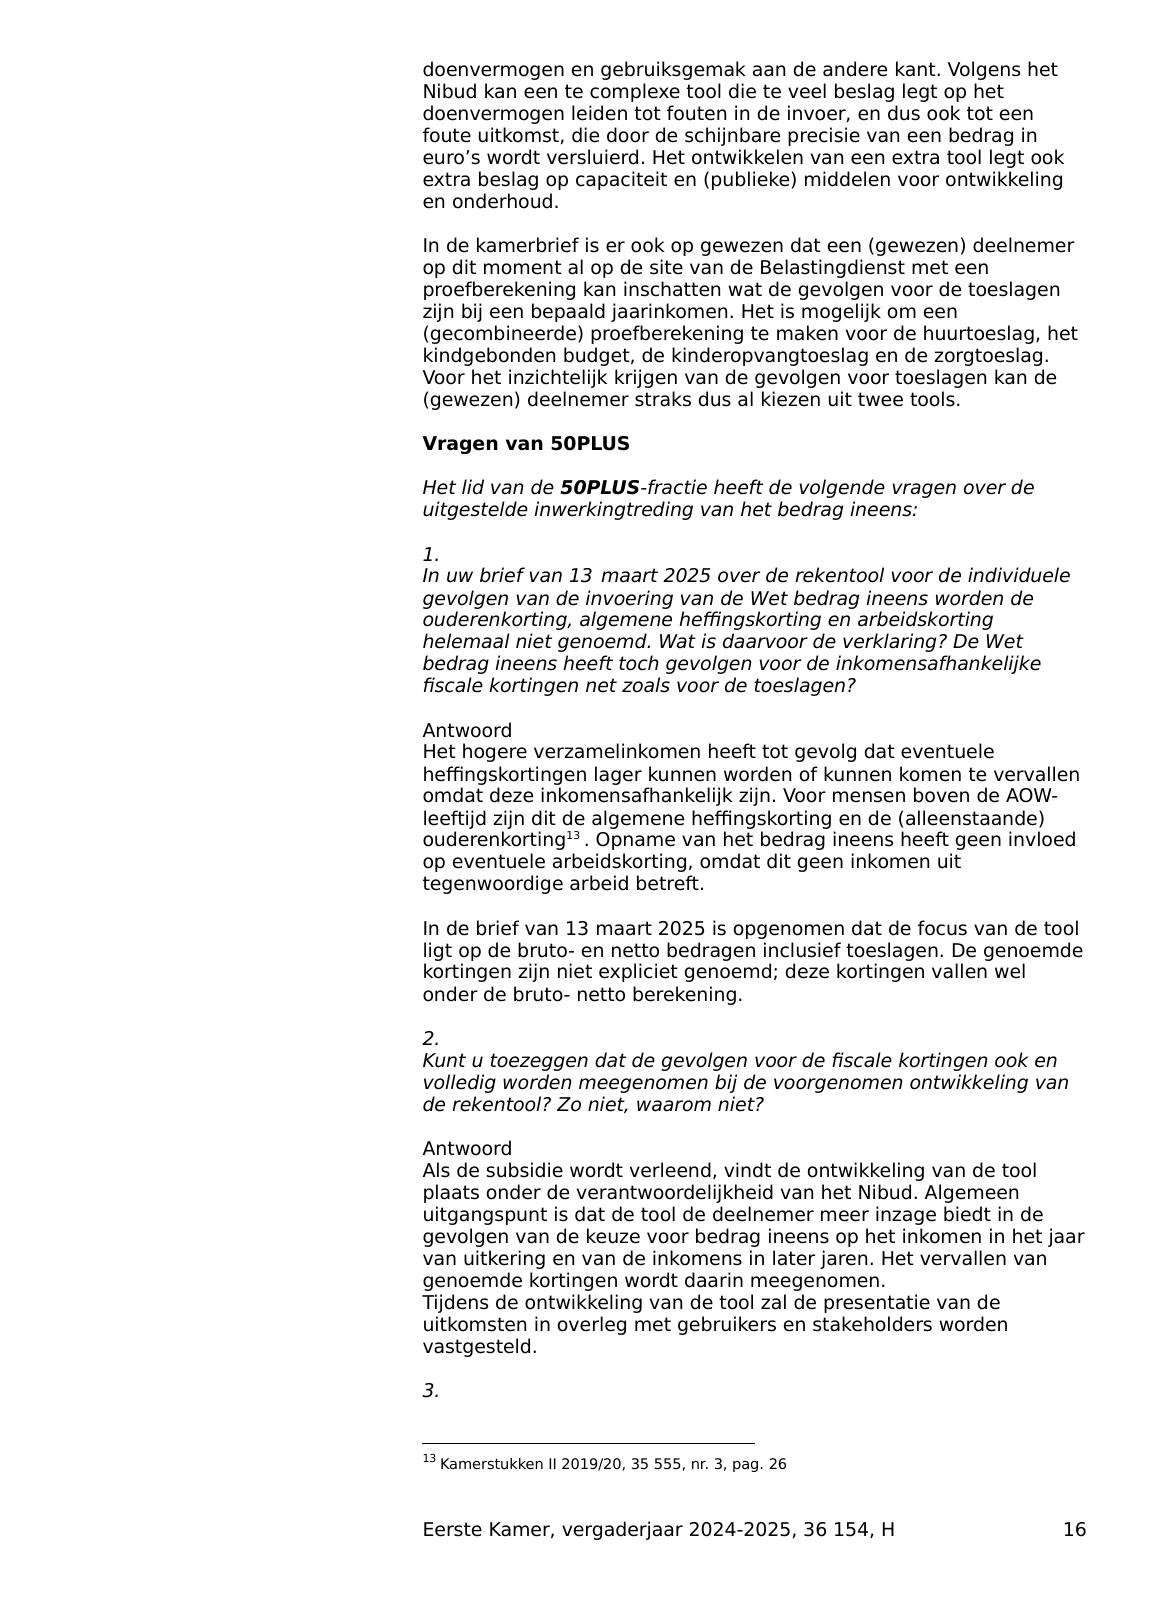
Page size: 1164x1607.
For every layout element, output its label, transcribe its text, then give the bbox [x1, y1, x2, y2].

text Kamerstukken II 2019/20, 35 555, nr. 3, pag. 26 [422, 1452, 1087, 1474]
text doenvermogen en gebruiksgemak aan de andere kant. Volgens het Nibud kan een te complexe tool die te veel beslag legt op het doenvermogen leiden tot fouten in de invoer, en dus ook tot een foute uitkomst, die door de schijnbare precisie van een bedrag in euro’s wordt versluierd. Het ontwikkelen van een extra tool legt ook extra beslag op capaciteit en (publieke) middelen voor ontwikkeling en onderhoud. [422, 59, 1087, 213]
text Als de subsidie wordt verleend, vindt de ontwikkeling van de tool plaats onder de verantwoordelijkheid van het Nibud. Algemeen uitgangspunt is dat de tool de deelnemer meer inzage biedt in de gevolgen van de keuze voor bedrag ineens op het inkomen in het jaar van uitkering en van de inkomens in later jaren. Het vervallen van genoemde kortingen wordt daarin meegenomen. [422, 1160, 1087, 1292]
text Tijdens de ontwikkeling van de tool zal de presentatie van de uitkomsten in overleg met gebruikers en stakeholders worden vastgesteld. [422, 1292, 1087, 1357]
text In de kamerbrief is er ook op gewezen dat een (gewezen) deelnemer op dit moment al op de site van de Belastingdienst met een proefberekening kan inschatten wat de gevolgen voor de toeslagen zijn bij een bepaald jaarinkomen. Het is mogelijk om een (gecombineerde) proefberekening te maken voor de huurtoeslag, het kindgebonden budget, de kinderopvangtoeslag en de zorgtoeslag. Voor het inzichtelijk krijgen van de gevolgen voor toeslagen kan de (gewezen) deelnemer straks dus al kiezen uit twee tools. [422, 235, 1087, 411]
text 3. [422, 1380, 1087, 1402]
text In uw brief van 13 maart 2025 over de rekentool voor de individuele gevolgen van de invoering van de Wet bedrag ineens worden de ouderenkorting, algemene heffingskorting en arbeidskorting helemaal niet genoemd. Wat is daarvoor de verklaring? De Wet bedrag ineens heeft toch gevolgen voor de inkomensafhankelijke fiscale kortingen net zoals voor de toeslagen? [422, 565, 1087, 697]
text 2. [422, 1028, 1087, 1049]
subtitle Vragen van 50PLUS [422, 433, 1087, 455]
text Het lid van de 50PLUS-fractie heeft de volgende vragen over de uitgestelde inwerkingtreding van het bedrag ineens: [422, 477, 1087, 521]
text Kunt u toezeggen dat de gevolgen voor de fiscale kortingen ook en volledig worden meegenomen bij de voorgenomen ontwikkeling van de rekentool? Zo niet, waarom niet? [422, 1049, 1087, 1116]
text Antwoord [422, 719, 1087, 741]
text In de brief van 13 maart 2025 is opgenomen dat de focus van de tool ligt op de bruto- en netto bedragen inclusief toeslagen. De genoemde kortingen zijn niet expliciet genoemd; deze kortingen vallen wel onder de bruto- netto berekening. [422, 917, 1087, 1005]
text Antwoord [422, 1138, 1087, 1160]
text Het hogere verzamelinkomen heeft tot gevolg dat eventuele heffingskortingen lager kunnen worden of kunnen komen te vervallen omdat deze inkomensafhankelijk zijn. Voor mensen boven de AOW-leeftijd zijn dit de algemene heffingskorting en de (alleenstaande) ouderenkorting. Opname van het bedrag ineens heeft geen invloed op eventuele arbeidskorting, omdat dit geen inkomen uit tegenwoordige arbeid betreft. [422, 741, 1087, 895]
text 1. [422, 543, 1087, 565]
